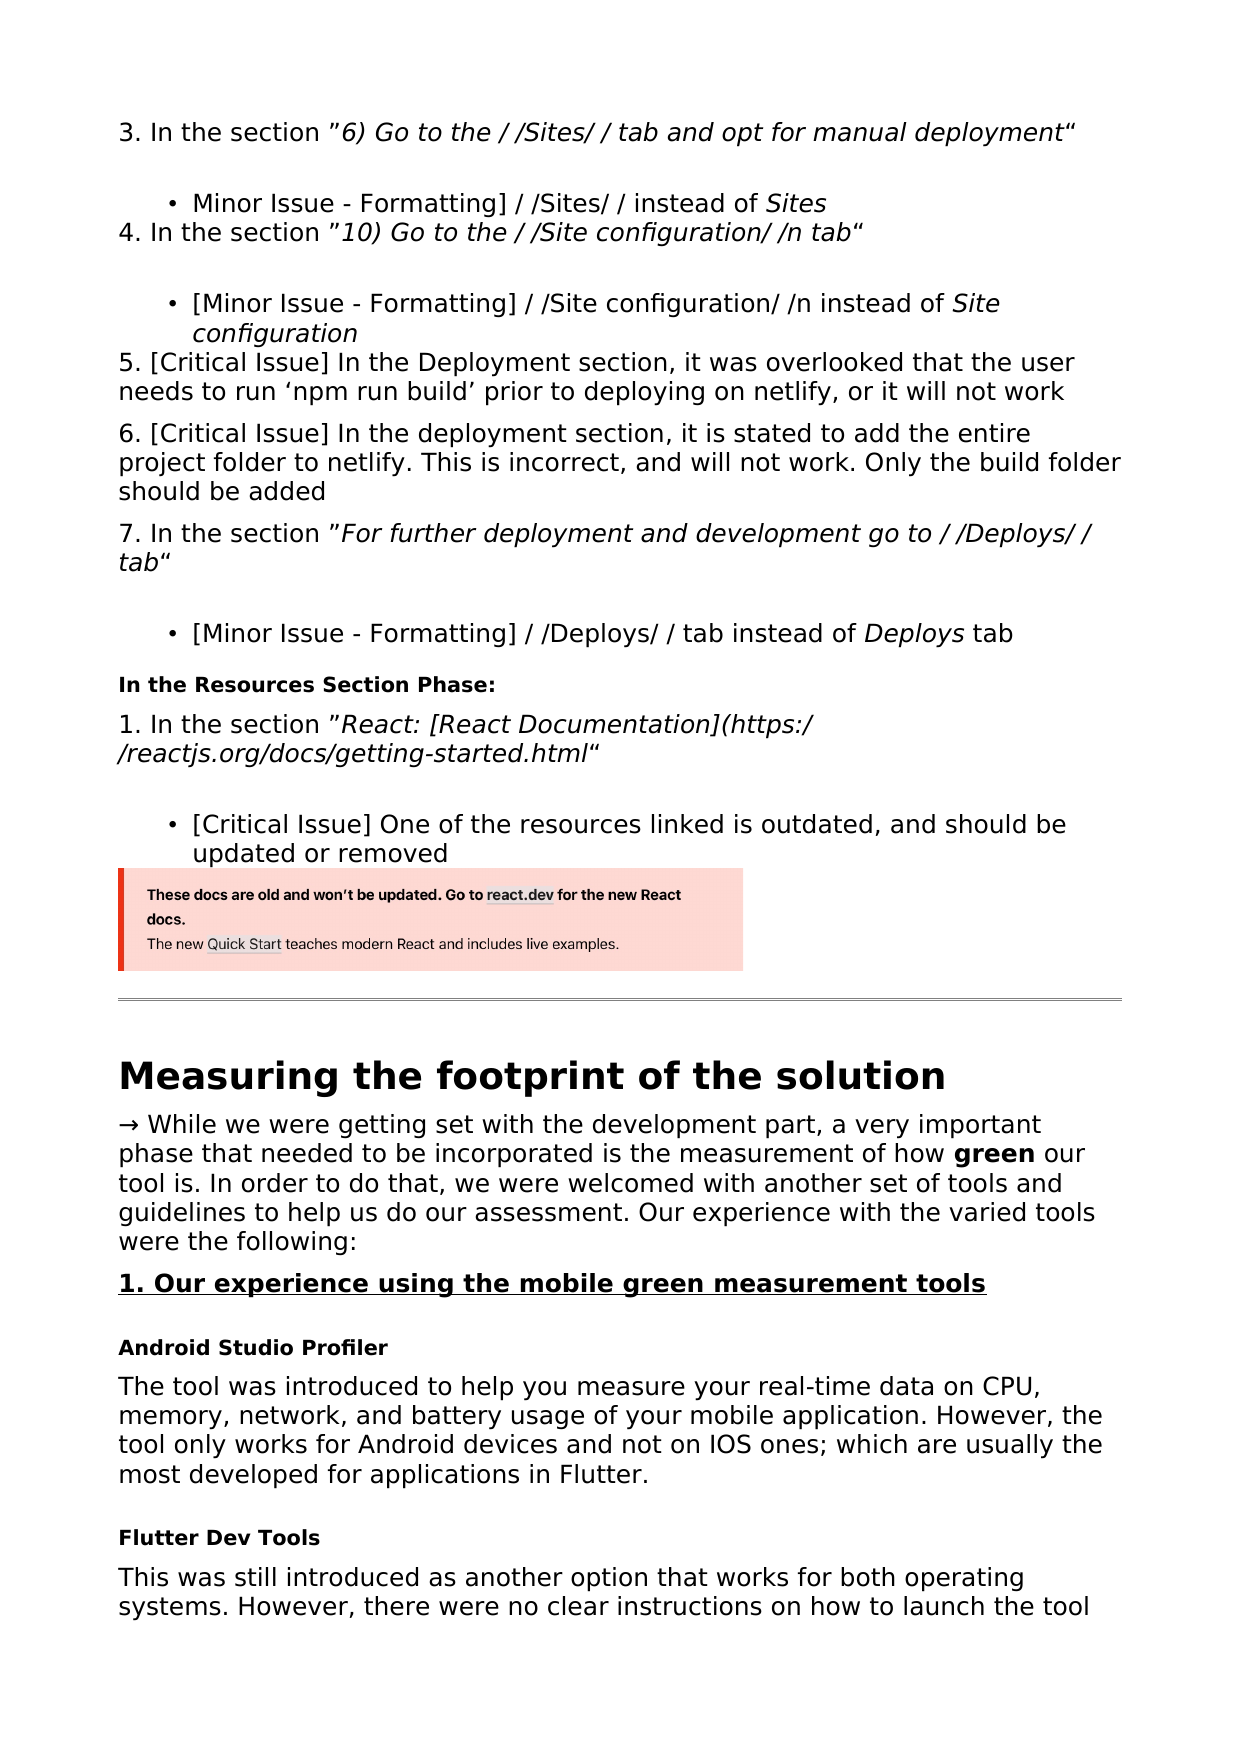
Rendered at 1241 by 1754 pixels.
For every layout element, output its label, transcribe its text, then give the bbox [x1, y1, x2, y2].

text 3. In the section ”6) Go to the / /Sites/ / tab and opt for manual deployment“ [118, 118, 1122, 147]
list [Minor Issue - Formatting] / /Site configuration/ /n instead of Site configuration [177, 289, 1122, 348]
subtitle Android Studio Profiler [118, 1336, 1122, 1360]
text 4. In the section ”10) Go to the / /Site configuration/ /n tab“ [118, 218, 1122, 248]
subtitle Flutter Dev Tools [118, 1526, 1122, 1551]
text 1. Our experience using the mobile green measurement tools [118, 1269, 1122, 1298]
text 7. In the section ”For further deployment and development go to / /Deploys/ / tab“ [118, 519, 1122, 577]
list [Minor Issue - Formatting] / /Deploys/ / tab instead of Deploys tab [177, 619, 1122, 648]
text → While we were getting set with the development part, a very important phase that needed to be incorporated is the measurement of how green our tool is. In order to do that, we were welcomed with another set of tools and guidelines to help us do our assessment. Our experience with the varied tools were the following: [118, 1111, 1122, 1256]
text The tool was introduced to help you measure your real-time data on CPU, memory, network, and battery usage of your mobile application. However, the tool only works for Android devices and not on IOS ones; which are usually the most developed for applications in Flutter. [118, 1372, 1122, 1489]
text This was still introduced as another option that works for both operating systems. However, there were no clear instructions on how to launch the tool [118, 1563, 1122, 1622]
text 6. [Critical Issue] In the deployment section, it is stated to add the entire project folder to netlify. This is incorrect, and will not work. Only the build folder should be added [118, 419, 1122, 506]
picture [118, 868, 744, 971]
text 5. [Critical Issue] In the Deployment section, it was overlooked that the user needs to run ‘npm run build’ prior to deploying on netlify, or it will not work [118, 348, 1122, 406]
list Minor Issue - Formatting] / /Sites/ / instead of Sites [177, 189, 1122, 218]
subtitle In the Resources Section Phase: [118, 673, 1122, 697]
text 1. In the section ”React: [React Documentation](https:/ /reactjs.org/docs/getting-started.html“ [118, 710, 1122, 768]
subtitle Measuring the footprint of the solution [118, 1054, 1122, 1098]
list [Critical Issue] One of the resources linked is outdated, and should be updated or removed [177, 810, 1122, 869]
